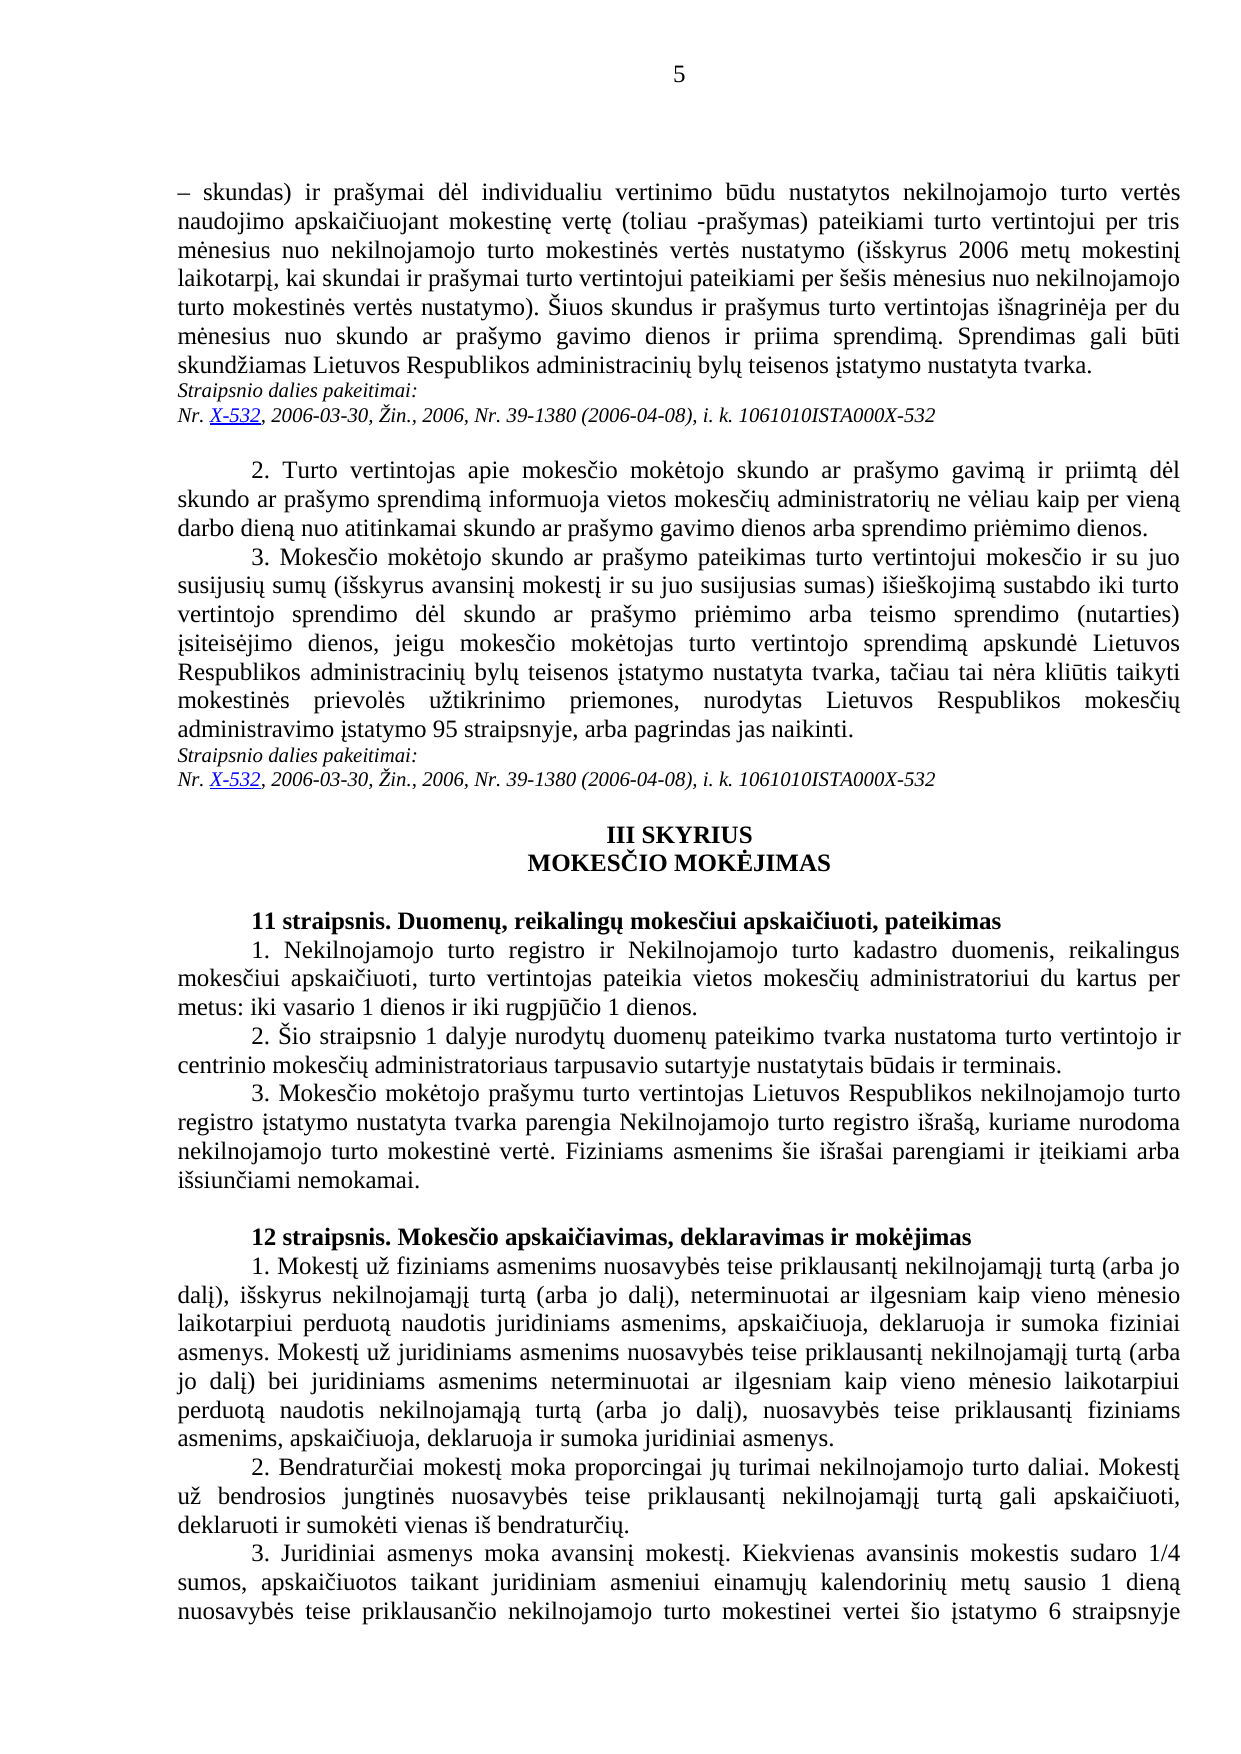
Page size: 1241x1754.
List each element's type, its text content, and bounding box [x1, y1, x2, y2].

text 2. Šio straipsnio 1 dalyje nurodytų duomenų pateikimo tvarka nustatoma turto vertintojo ir centrinio mokesčių administratoriaus tarpusavio sutartyje nustatytais būdais ir terminais. [177, 1021, 1181, 1078]
text Straipsnio dalies pakeitimai: [177, 743, 1181, 767]
text 2. Bendraturčiai mokestį moka proporcingai jų turimai nekilnojamojo turto daliai. Mokestį už bendrosios jungtinės nuosavybės teise priklausantį nekilnojamąjį turtą gali apskaičiuoti, deklaruoti ir sumokėti vienas iš bendraturčių. [177, 1452, 1181, 1538]
text 1. Nekilnojamojo turto registro ir Nekilnojamojo turto kadastro duomenis, reikalingus mokesčiui apskaičiuoti, turto vertintojas pateikia vietos mokesčių administratoriui du kartus per metus: iki vasario 1 dienos ir iki rugpjūčio 1 dienos. [177, 935, 1181, 1021]
text 3. Mokesčio mokėtojo prašymu turto vertintojas Lietuvos Respublikos nekilnojamojo turto registro įstatymo nustatyta tvarka parengia Nekilnojamojo turto registro išrašą, kuriame nurodoma nekilnojamojo turto mokestinė vertė. Fiziniams asmenims šie išrašai parengiami ir įteikiami arba išsiunčiami nemokamai. [177, 1078, 1181, 1193]
text 1. Mokestį už fiziniams asmenims nuosavybės teise priklausantį nekilnojamąjį turtą (arba jo dalį), išskyrus nekilnojamąjį turtą (arba jo dalį), neterminuotai ar ilgesniam kaip vieno mėnesio laikotarpiui perduotą naudotis juridiniams asmenims, apskaičiuoja, deklaruoja ir sumoka fiziniai asmenys. Mokestį už juridiniams asmenims nuosavybės teise priklausantį nekilnojamąjį turtą (arba jo dalį) bei juridiniams asmenims neterminuotai ar ilgesniam kaip vieno mėnesio laikotarpiui perduotą naudotis nekilnojamąją turtą (arba jo dalį), nuosavybės teise priklausantį fiziniams asmenims, apskaičiuoja, deklaruoja ir sumoka juridiniai asmenys. [177, 1251, 1181, 1452]
text Nr. X-532, 2006-03-30, Žin., 2006, Nr. 39-1380 (2006-04-08), i. k. 1061010ISTA000X-532 [177, 402, 1181, 427]
text 11 straipsnis. Duomenų, reikalingų mokesčiui apskaičiuoti, pateikimas [177, 906, 1181, 935]
text – skundas) ir prašymai dėl individualiu vertinimo būdu nustatytos nekilnojamojo turto vertės naudojimo apskaičiuojant mokestinę vertę (toliau -prašymas) pateikiami turto vertintojui per tris mėnesius nuo nekilnojamojo turto mokestinės vertės nustatymo (išskyrus 2006 metų mokestinį laikotarpį, kai skundai ir prašymai turto vertintojui pateikiami per šešis mėnesius nuo nekilnojamojo turto mokestinės vertės nustatymo). Šiuos skundus ir prašymus turto vertintojas išnagrinėja per du mėnesius nuo skundo ar prašymo gavimo dienos ir priima sprendimą. Sprendimas gali būti skundžiamas Lietuvos Respublikos administracinių bylų teisenos įstatymo nustatyta tvarka. [177, 177, 1181, 378]
text Nr. X-532, 2006-03-30, Žin., 2006, Nr. 39-1380 (2006-04-08), i. k. 1061010ISTA000X-532 [177, 767, 1181, 791]
text 3. Juridiniai asmenys moka avansinį mokestį. Kiekvienas avansinis mokestis sudaro 1/4 sumos, apskaičiuotos taikant juridiniam asmeniui einamųjų kalendorinių metų sausio 1 dieną nuosavybės teise priklausančio nekilnojamojo turto mokestinei vertei šio įstatymo 6 straipsnyje [177, 1538, 1181, 1625]
text Straipsnio dalies pakeitimai: [177, 378, 1181, 402]
text MOKESČIO MOKĖJIMAS [177, 848, 1181, 877]
text 2. Turto vertintojas apie mokesčio mokėtojo skundo ar prašymo gavimą ir priimtą dėl skundo ar prašymo sprendimą informuoja vietos mokesčių administratorių ne vėliau kaip per vieną darbo dieną nuo atitinkamai skundo ar prašymo gavimo dienos arba sprendimo priėmimo dienos. [177, 455, 1181, 542]
text 3. Mokesčio mokėtojo skundo ar prašymo pateikimas turto vertintojui mokesčio ir su juo susijusių sumų (išskyrus avansinį mokestį ir su juo susijusias sumas) išieškojimą sustabdo iki turto vertintojo sprendimo dėl skundo ar prašymo priėmimo arba teismo sprendimo (nutarties) įsiteisėjimo dienos, jeigu mokesčio mokėtojas turto vertintojo sprendimą apskundė Lietuvos Respublikos administracinių bylų teisenos įstatymo nustatyta tvarka, tačiau tai nėra kliūtis taikyti mokestinės prievolės užtikrinimo priemones, nurodytas Lietuvos Respublikos mokesčių administravimo įstatymo 95 straipsnyje, arba pagrindas jas naikinti. [177, 542, 1181, 743]
text 12 straipsnis. Mokesčio apskaičiavimas, deklaravimas ir mokėjimas [177, 1222, 1181, 1251]
subtitle III SKYRIUS [177, 820, 1181, 848]
